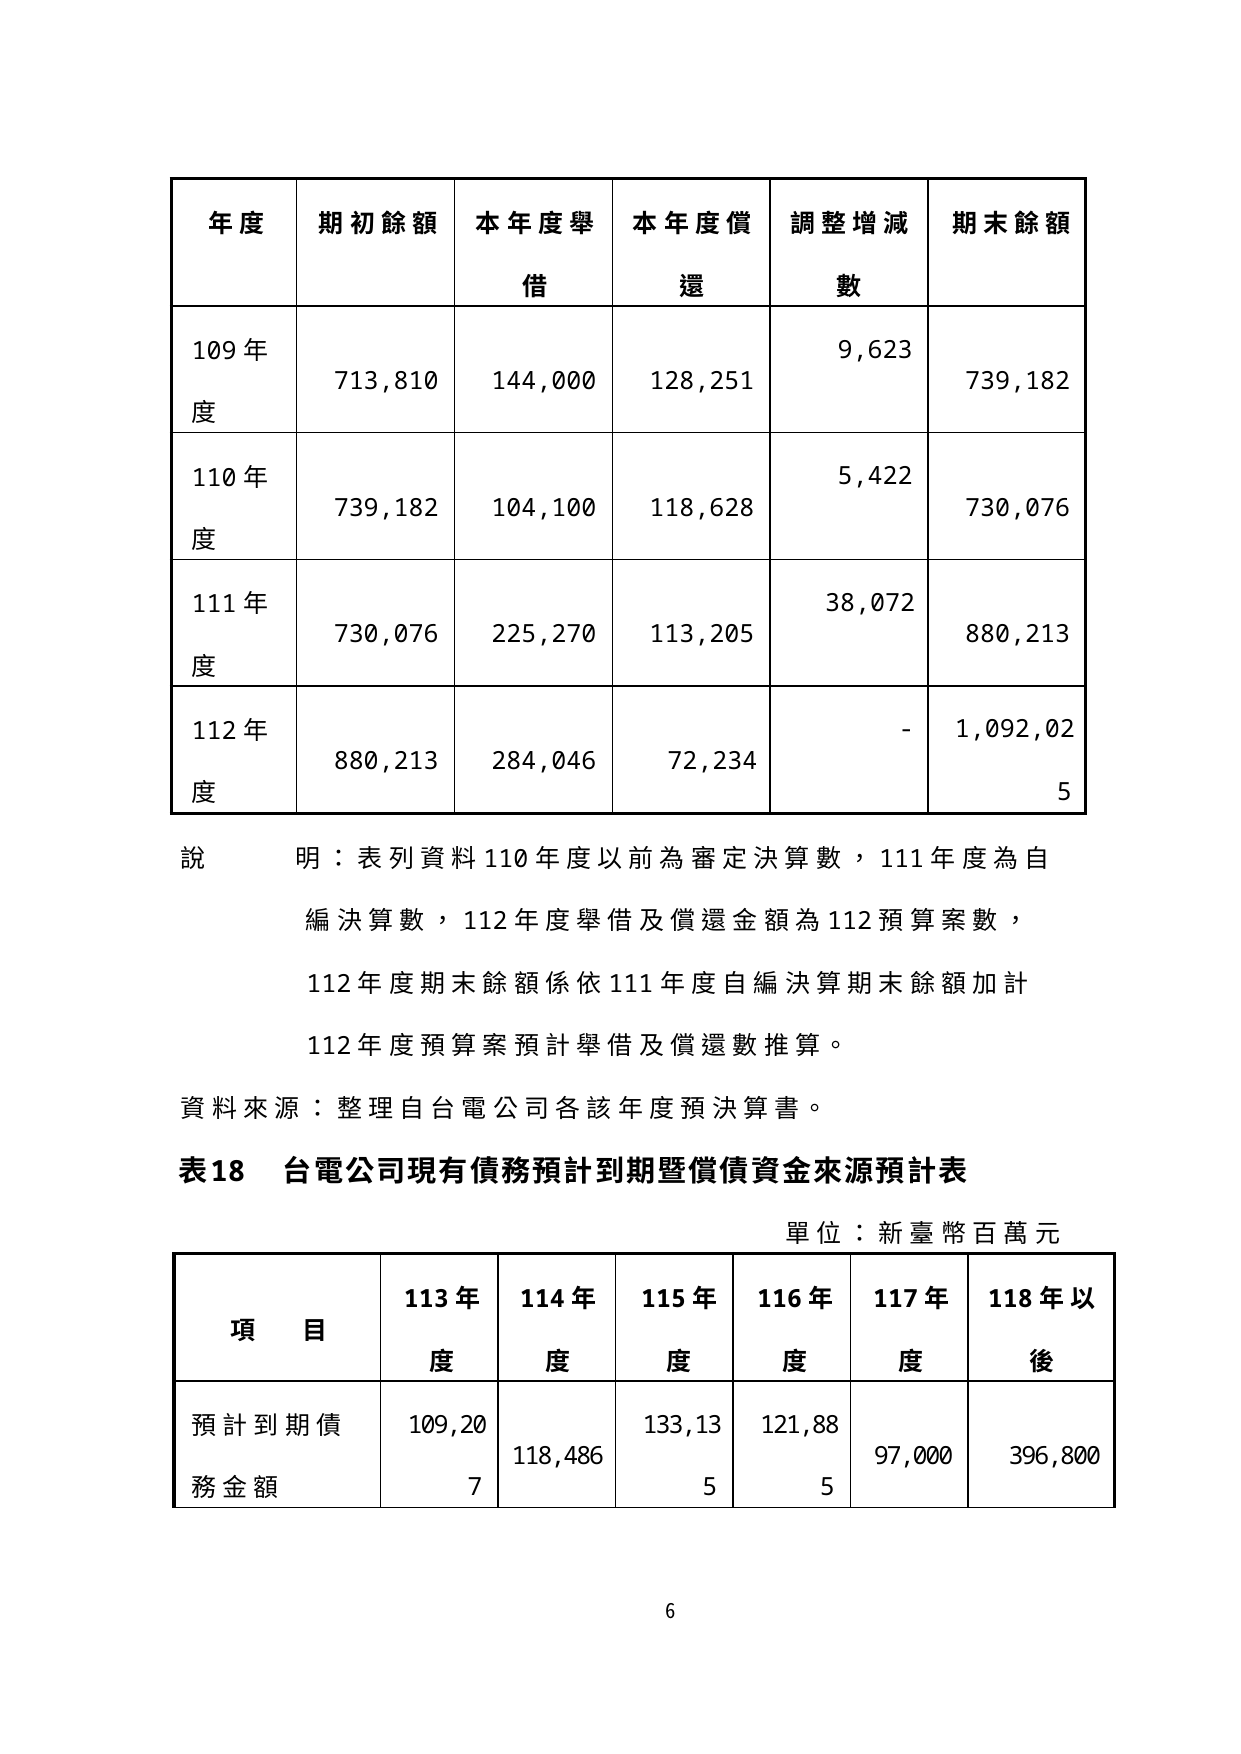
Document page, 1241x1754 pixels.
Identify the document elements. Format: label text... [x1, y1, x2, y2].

table_cell 396,800 [969, 1382, 1113, 1507]
table_cell 109年度 [173, 307, 296, 432]
table_cell 112年度 [173, 687, 296, 812]
table_cell 128,251 [613, 307, 769, 432]
table_cell - [771, 687, 927, 812]
table_header 項 目 [176, 1255, 380, 1380]
table_cell 730,076 [929, 433, 1084, 558]
table_cell 730,076 [297, 560, 454, 685]
table_cell 9,623 [771, 307, 927, 432]
table_header 116年度 [734, 1255, 850, 1380]
text 資料來源：整理自台電公司各該年度預決算書。 [177, 1065, 1063, 1127]
text 說 明：表列資料110年度以前為審定決算數，111年度為自編決算數，112年度舉借及償還金額為112預算案數，112年度期末餘額係依111年度自編決算期末餘額加計112年度預算案預計舉借及償還數推算。 [177, 815, 1063, 1065]
table_header 期末餘額 [929, 180, 1084, 305]
table_header 113年度 [381, 1255, 497, 1380]
text 單位：新臺幣百萬元 [177, 1190, 1063, 1252]
table_cell 713,810 [297, 307, 454, 432]
table_header 118年以後 [969, 1255, 1113, 1380]
table_header 117年度 [851, 1255, 967, 1380]
table_cell 225,270 [455, 560, 612, 685]
table_cell 109,207 [381, 1382, 497, 1507]
table_header 本年度舉借 [455, 180, 612, 305]
table_header 調整增減數 [771, 180, 927, 305]
table_cell 預計到期債務金額 [176, 1382, 380, 1507]
table_header 年度 [173, 180, 296, 305]
table_cell 118,486 [499, 1382, 615, 1507]
table_cell 118,628 [613, 433, 769, 558]
table_cell 104,100 [455, 433, 612, 558]
table_cell 133,135 [616, 1382, 732, 1507]
table_cell 72,234 [613, 687, 769, 812]
table_cell 121,885 [734, 1382, 850, 1507]
table_cell 113,205 [613, 560, 769, 685]
table_cell 144,000 [455, 307, 612, 432]
table_cell 284,046 [455, 687, 612, 812]
table_cell 97,000 [851, 1382, 967, 1507]
table_cell 110年度 [173, 433, 296, 558]
table_cell 38,072 [771, 560, 927, 685]
table_cell 739,182 [297, 433, 454, 558]
table_cell 739,182 [929, 307, 1084, 432]
table_header 114年度 [499, 1255, 615, 1380]
table_cell 5,422 [771, 433, 927, 558]
table_header 期初餘額 [297, 180, 454, 305]
table_cell 880,213 [297, 687, 454, 812]
table_header 本年度償還 [613, 180, 769, 305]
text 表18 台電公司現有債務預計到期暨償債資金來源預計表 [163, 1127, 1063, 1190]
table_cell 1,092,025 [929, 687, 1084, 812]
table_cell 880,213 [929, 560, 1084, 685]
table_cell 111年度 [173, 560, 296, 685]
table_header 115年度 [616, 1255, 732, 1380]
